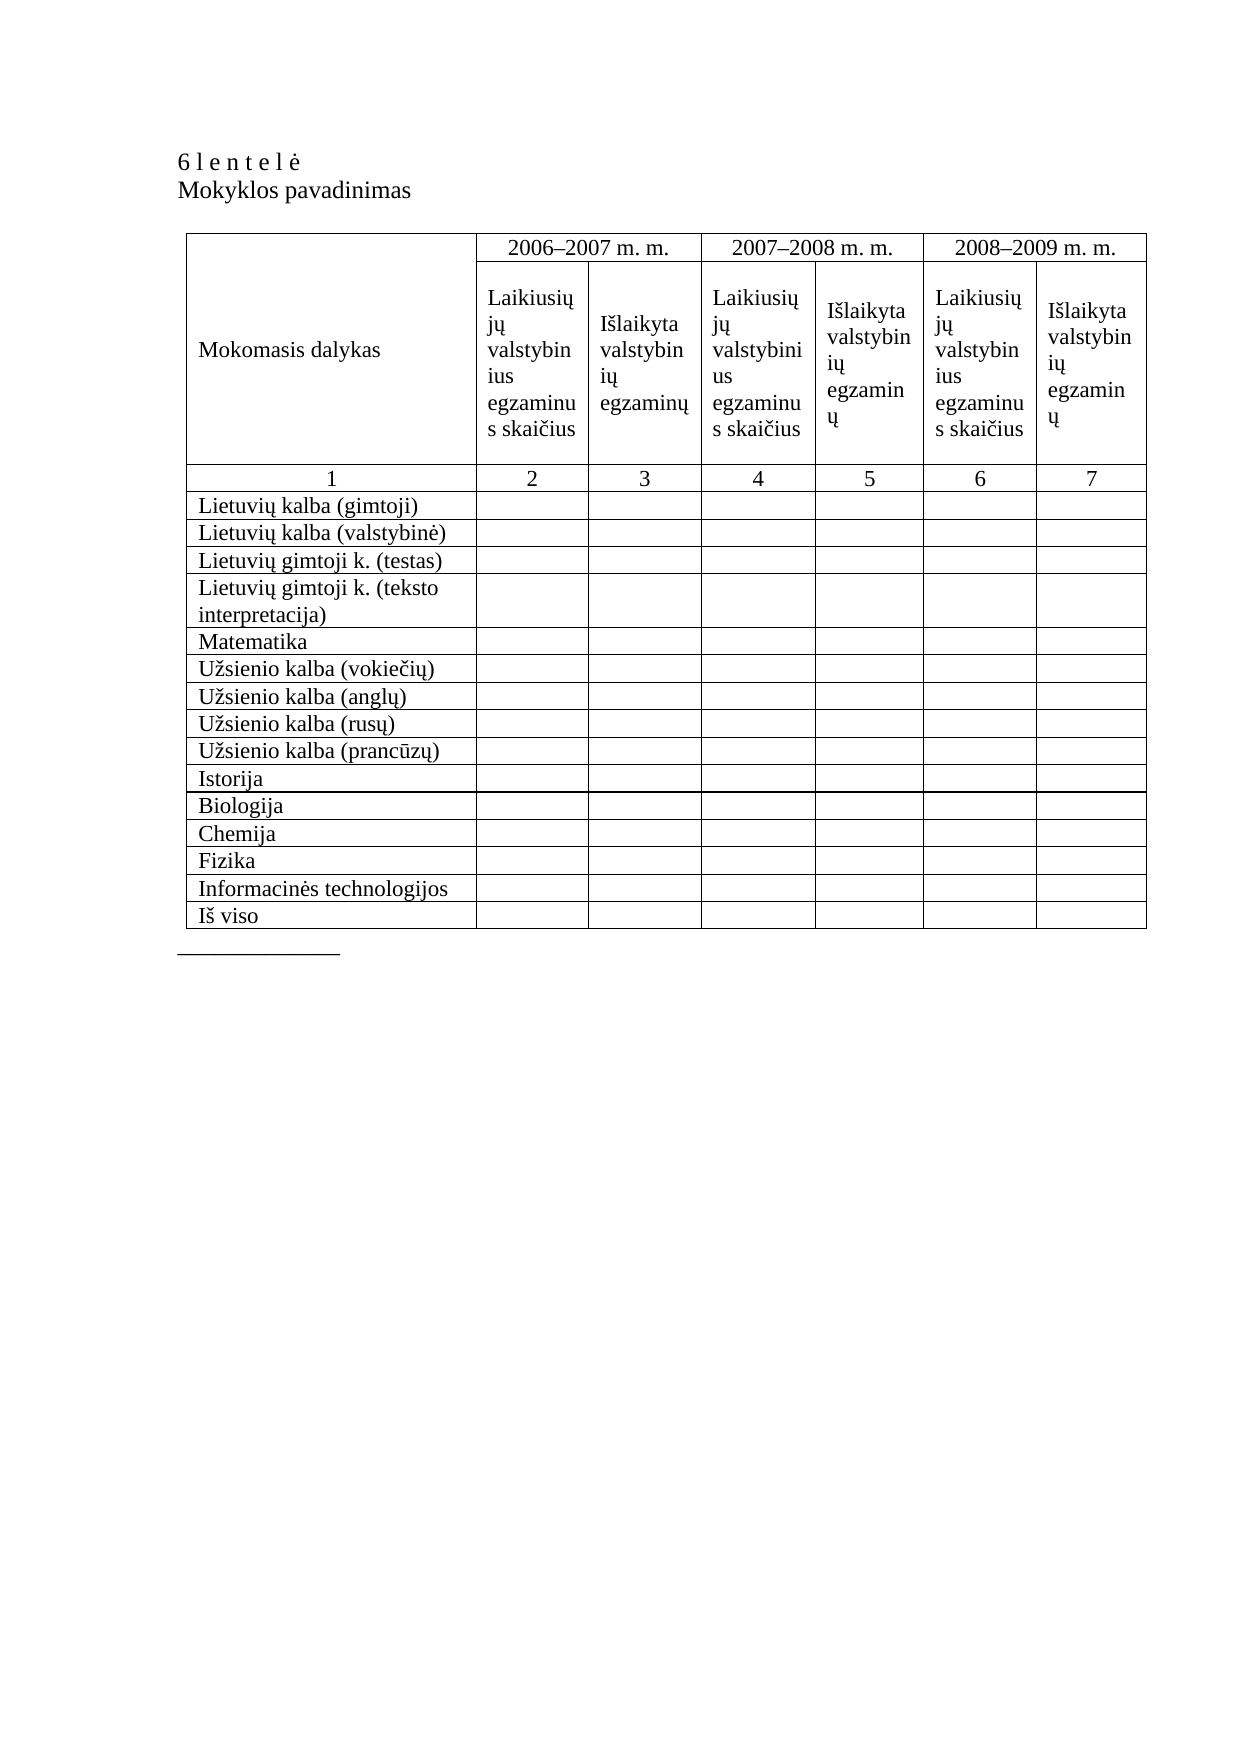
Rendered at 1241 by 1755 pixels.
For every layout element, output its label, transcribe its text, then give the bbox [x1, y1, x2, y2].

table_cell Chemija [187, 820, 476, 846]
table_cell [924, 683, 1036, 709]
table_cell [589, 902, 701, 928]
table_cell 3 [589, 465, 701, 491]
table_cell [1037, 628, 1146, 654]
table_cell [702, 655, 815, 682]
table_cell [702, 765, 815, 791]
table_cell [1037, 710, 1146, 737]
table_cell [816, 765, 923, 791]
table_cell [702, 875, 815, 901]
table_cell [1037, 492, 1146, 518]
table_cell [924, 628, 1036, 654]
table_cell [702, 574, 815, 627]
table_cell Biologija [187, 793, 476, 819]
table_cell [1037, 683, 1146, 709]
table_cell [589, 574, 701, 627]
table_cell [702, 847, 815, 873]
table_cell [924, 793, 1036, 819]
table_cell [924, 710, 1036, 737]
table_cell [477, 710, 588, 737]
table_cell 2 [477, 465, 588, 491]
table_cell 1 [187, 465, 476, 491]
table_header 2007–2008 m. m. [702, 234, 923, 261]
table_cell Matematika [187, 628, 476, 654]
table_cell [589, 847, 701, 873]
table_header 2008–2009 m. m. [924, 234, 1146, 261]
table_cell [816, 820, 923, 846]
table_cell [816, 847, 923, 873]
table_cell [1037, 655, 1146, 682]
table_cell Laikiusiųjų valstybinius egzaminus skaičius [477, 262, 588, 464]
table_cell Informacinės technologijos [187, 875, 476, 901]
table_cell [924, 902, 1036, 928]
table_cell [816, 574, 923, 627]
table_cell [702, 902, 815, 928]
table_cell Lietuvių kalba (valstybinė) [187, 520, 476, 546]
table_cell [816, 520, 923, 546]
table_cell 4 [702, 465, 815, 491]
table_cell [816, 738, 923, 764]
table_cell [702, 738, 815, 764]
table_cell Lietuvių kalba (gimtoji) [187, 492, 476, 518]
table_cell [924, 765, 1036, 791]
table_cell [1037, 547, 1146, 573]
table_cell [816, 875, 923, 901]
table_cell 5 [816, 465, 923, 491]
table_cell Užsienio kalba (prancūzų) [187, 738, 476, 764]
table_cell [1037, 793, 1146, 819]
table_cell [477, 492, 588, 518]
table_cell Užsienio kalba (rusų) [187, 710, 476, 737]
table_cell [477, 902, 588, 928]
table_cell Užsienio kalba (vokiečių) [187, 655, 476, 682]
table_cell [1037, 902, 1146, 928]
table_cell [702, 492, 815, 518]
table_cell [477, 820, 588, 846]
table_cell [924, 738, 1036, 764]
table_cell [702, 820, 815, 846]
table_cell [477, 765, 588, 791]
table_cell [589, 520, 701, 546]
table_cell [924, 574, 1036, 627]
table_cell [924, 492, 1036, 518]
text 6 lentelė [177, 147, 1122, 176]
table_cell [589, 683, 701, 709]
table_cell [702, 683, 815, 709]
table_cell [589, 820, 701, 846]
table_cell [477, 628, 588, 654]
table_cell [589, 875, 701, 901]
table_cell [816, 710, 923, 737]
table_cell [477, 875, 588, 901]
table_cell [924, 655, 1036, 682]
table_cell [589, 492, 701, 518]
table_cell [477, 683, 588, 709]
table_cell [477, 738, 588, 764]
table_cell [924, 847, 1036, 873]
table_cell [1037, 520, 1146, 546]
table_cell [816, 902, 923, 928]
table_cell [589, 793, 701, 819]
table_cell Lietuvių gimtoji k. (teksto interpretacija) [187, 574, 476, 627]
table_cell [589, 628, 701, 654]
table_cell [1037, 875, 1146, 901]
table_header Mokomasis dalykas [187, 234, 476, 464]
table_cell [816, 547, 923, 573]
table_cell [1037, 820, 1146, 846]
table_cell Istorija [187, 765, 476, 791]
table_cell [816, 683, 923, 709]
table_cell [589, 547, 701, 573]
table_cell Išlaikyta valstybinių egzaminų [589, 262, 701, 464]
table_cell [1037, 765, 1146, 791]
table_header 2006–2007 m. m. [477, 234, 701, 261]
table_cell Laikiusiųjų valstybinius egzaminus skaičius [924, 262, 1036, 464]
table_cell [1037, 738, 1146, 764]
table_cell [924, 875, 1036, 901]
table_cell [924, 520, 1036, 546]
table_cell [477, 520, 588, 546]
table_cell [477, 793, 588, 819]
table_cell [816, 655, 923, 682]
table_cell [924, 820, 1036, 846]
table_cell [702, 710, 815, 737]
table_cell [589, 655, 701, 682]
table_cell [477, 547, 588, 573]
table_cell [477, 847, 588, 873]
text Mokyklos pavadinimas [177, 176, 1122, 204]
table_cell [1037, 574, 1146, 627]
table_cell [589, 765, 701, 791]
table_cell [702, 793, 815, 819]
table_cell [702, 628, 815, 654]
table_cell Laikiusiųjų valstybinius egzaminus skaičius [702, 262, 815, 464]
table_cell [477, 574, 588, 627]
table_cell [816, 628, 923, 654]
table_cell Iš viso [187, 902, 476, 928]
table_cell [589, 738, 701, 764]
table_cell [924, 547, 1036, 573]
table_cell 7 [1037, 465, 1146, 491]
table_cell Užsienio kalba (anglų) [187, 683, 476, 709]
table_cell [816, 492, 923, 518]
table_cell [702, 520, 815, 546]
text _____________ [177, 929, 1122, 958]
table_cell [816, 793, 923, 819]
table_cell [477, 655, 588, 682]
table_cell Lietuvių gimtoji k. (testas) [187, 547, 476, 573]
table_cell [589, 710, 701, 737]
table_cell [1037, 847, 1146, 873]
table_cell [702, 547, 815, 573]
table_cell Fizika [187, 847, 476, 873]
table_cell Išlaikyta valstybinių egzaminų [816, 262, 923, 464]
table_cell Išlaikyta valstybinių egzaminų [1037, 262, 1146, 464]
table_cell 6 [924, 465, 1036, 491]
